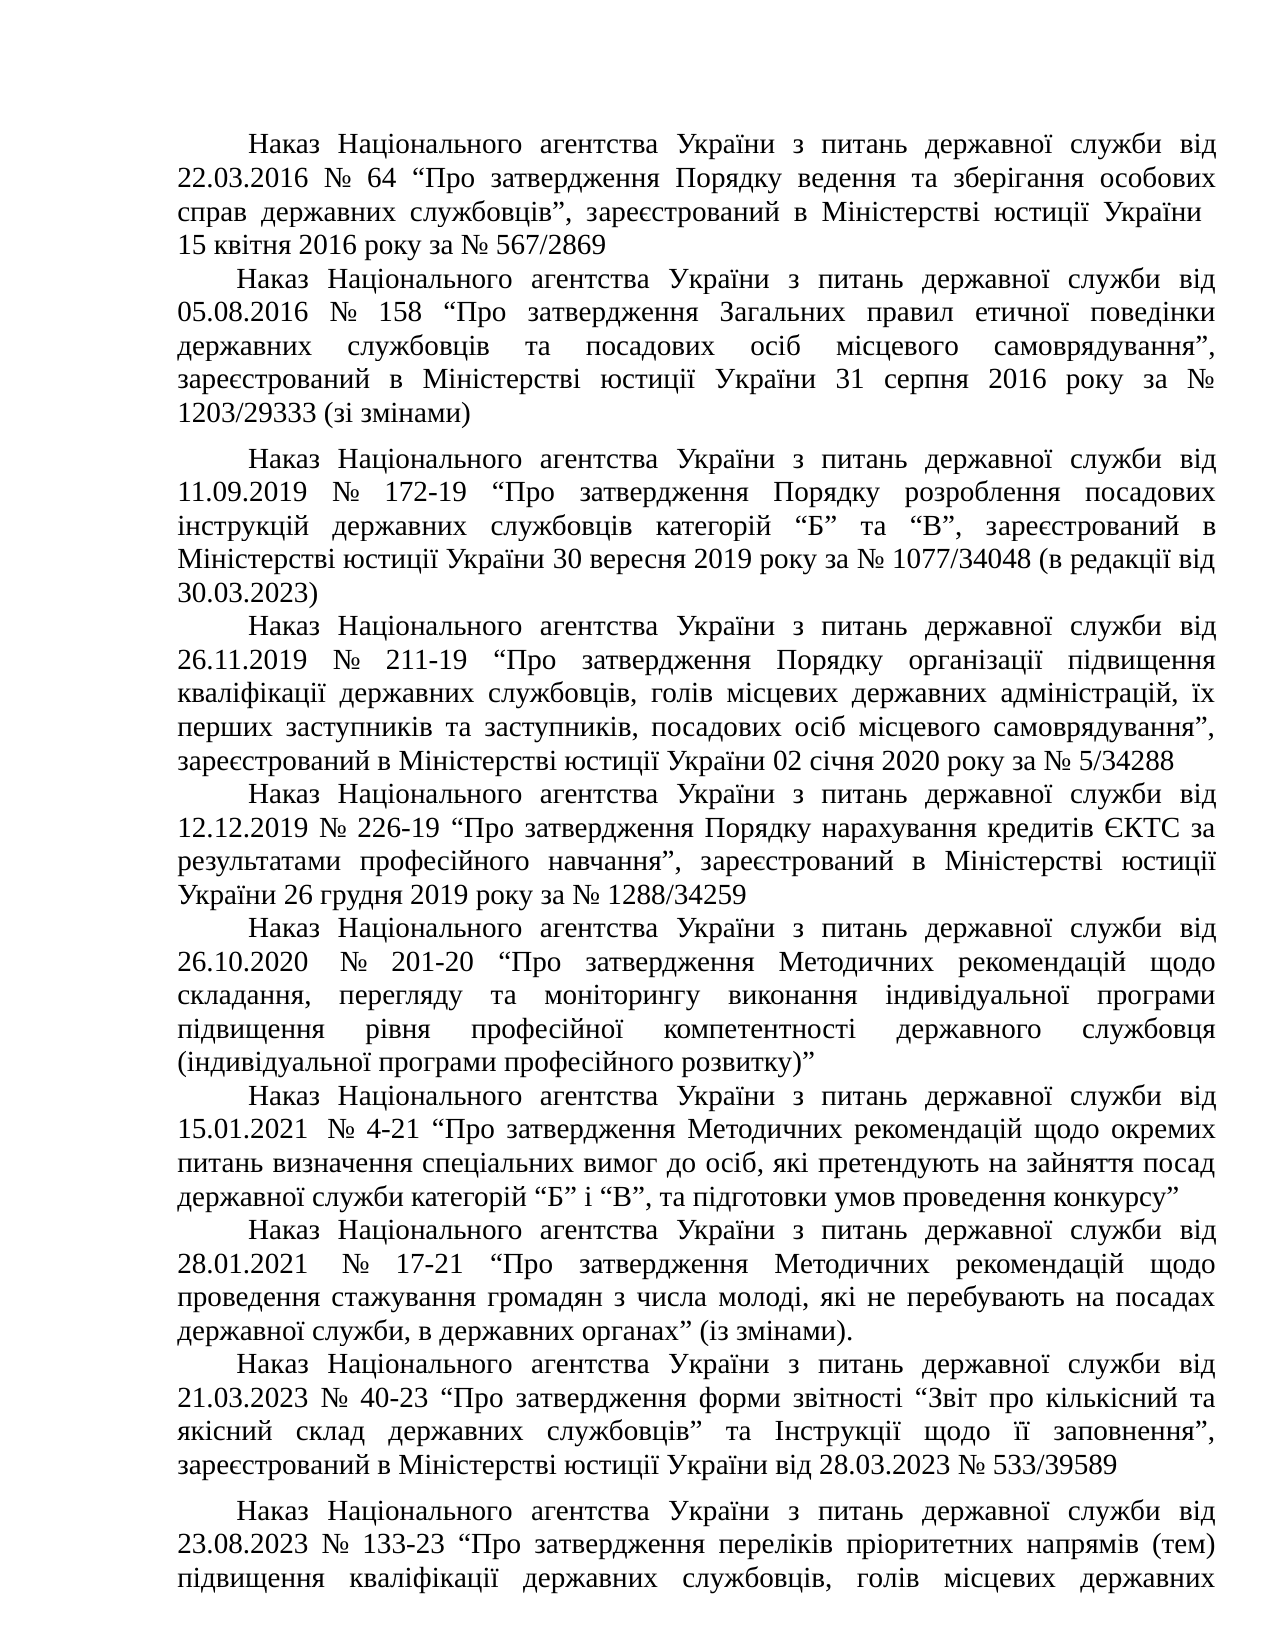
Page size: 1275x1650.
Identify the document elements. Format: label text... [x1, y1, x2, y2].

text Наказ Національного агентства України з питань державної служби від 26.10.2020 № 201-20 “Про затвердження Методичних рекомендацій щодо складання, перегляду та моніторингу виконання індивідуальної програми підвищення рівня професійної компетентності державного службовця (індивідуальної програми професійного розвитку)” [177, 910, 1216, 1078]
text Наказ Національного агентства України з питань державної служби від 28.01.2021 № 17-21 “Про затвердження Методичних рекомендацій щодо проведення стажування громадян з числа молоді, які не перебувають на посадах державної служби, в державних органах” (із змінами). [177, 1212, 1216, 1346]
text Наказ Національного агентства України з питань державної служби від 23.08.2023 № 133-23 “Про затвердження переліків пріоритетних напрямів (тем) підвищення кваліфікації державних службовців, голів місцевих державних [177, 1493, 1216, 1594]
text Наказ Національного агентства України з питань державної служби від 11.09.2019 № 172-19 “Про затвердження Порядку розроблення посадових інструкцій державних службовців категорій “Б” та “В”, зареєстрований в Міністерстві юстиції України 30 вересня 2019 року за № 1077/34048 (в редакції від 30.03.2023) [177, 441, 1216, 608]
text Наказ Національного агентства України з питань державної служби від 21.03.2023 № 40-23 “Про затвердження форми звітності “Звіт про кількісний та якісний склад державних службовців” та Інструкції щодо її заповнення”, зареєстрований в Міністерстві юстиції України від 28.03.2023 № 533/39589 [177, 1346, 1216, 1481]
text Наказ Національного агентства України з питань державної служби від 26.11.2019 № 211-19 “Про затвердження Порядку організації підвищення кваліфікації державних службовців, голів місцевих державних адміністрацій, їх перших заступників та заступників, посадових осіб місцевого самоврядування”, зареєстрований в Міністерстві юстиції України 02 січня 2020 року за № 5/34288 [177, 608, 1216, 776]
text Наказ Національного агентства України з питань державної служби від 22.03.2016 № 64 “Про затвердження Порядку ведення та зберігання особових справ державних службовців”, зареєстрований в Міністерстві юстиції України 15 квітня 2016 року за № 567/2869 [177, 127, 1216, 261]
text Наказ Національного агентства України з питань державної служби від 12.12.2019 № 226-19 “Про затвердження Порядку нарахування кредитів ЄКТС за результатами професійного навчання”, зареєстрований в Міністерстві юстиції України 26 грудня 2019 року за № 1288/34259 [177, 776, 1216, 910]
text Наказ Національного агентства України з питань державної служби від 15.01.2021 № 4-21 “Про затвердження Методичних рекомендацій щодо окремих питань визначення спеціальних вимог до осіб, які претендують на зайняття посад державної служби категорій “Б” і “В”, та підготовки умов проведення конкурсу” [177, 1078, 1216, 1212]
text Наказ Національного агентства України з питань державної служби від 05.08.2016 № 158 “Про затвердження Загальних правил етичної поведінки державних службовців та посадових осіб місцевого самоврядування”, зареєстрований в Міністерстві юстиції України 31 серпня 2016 року за № 1203/29333 (зі змінами) [177, 261, 1216, 428]
